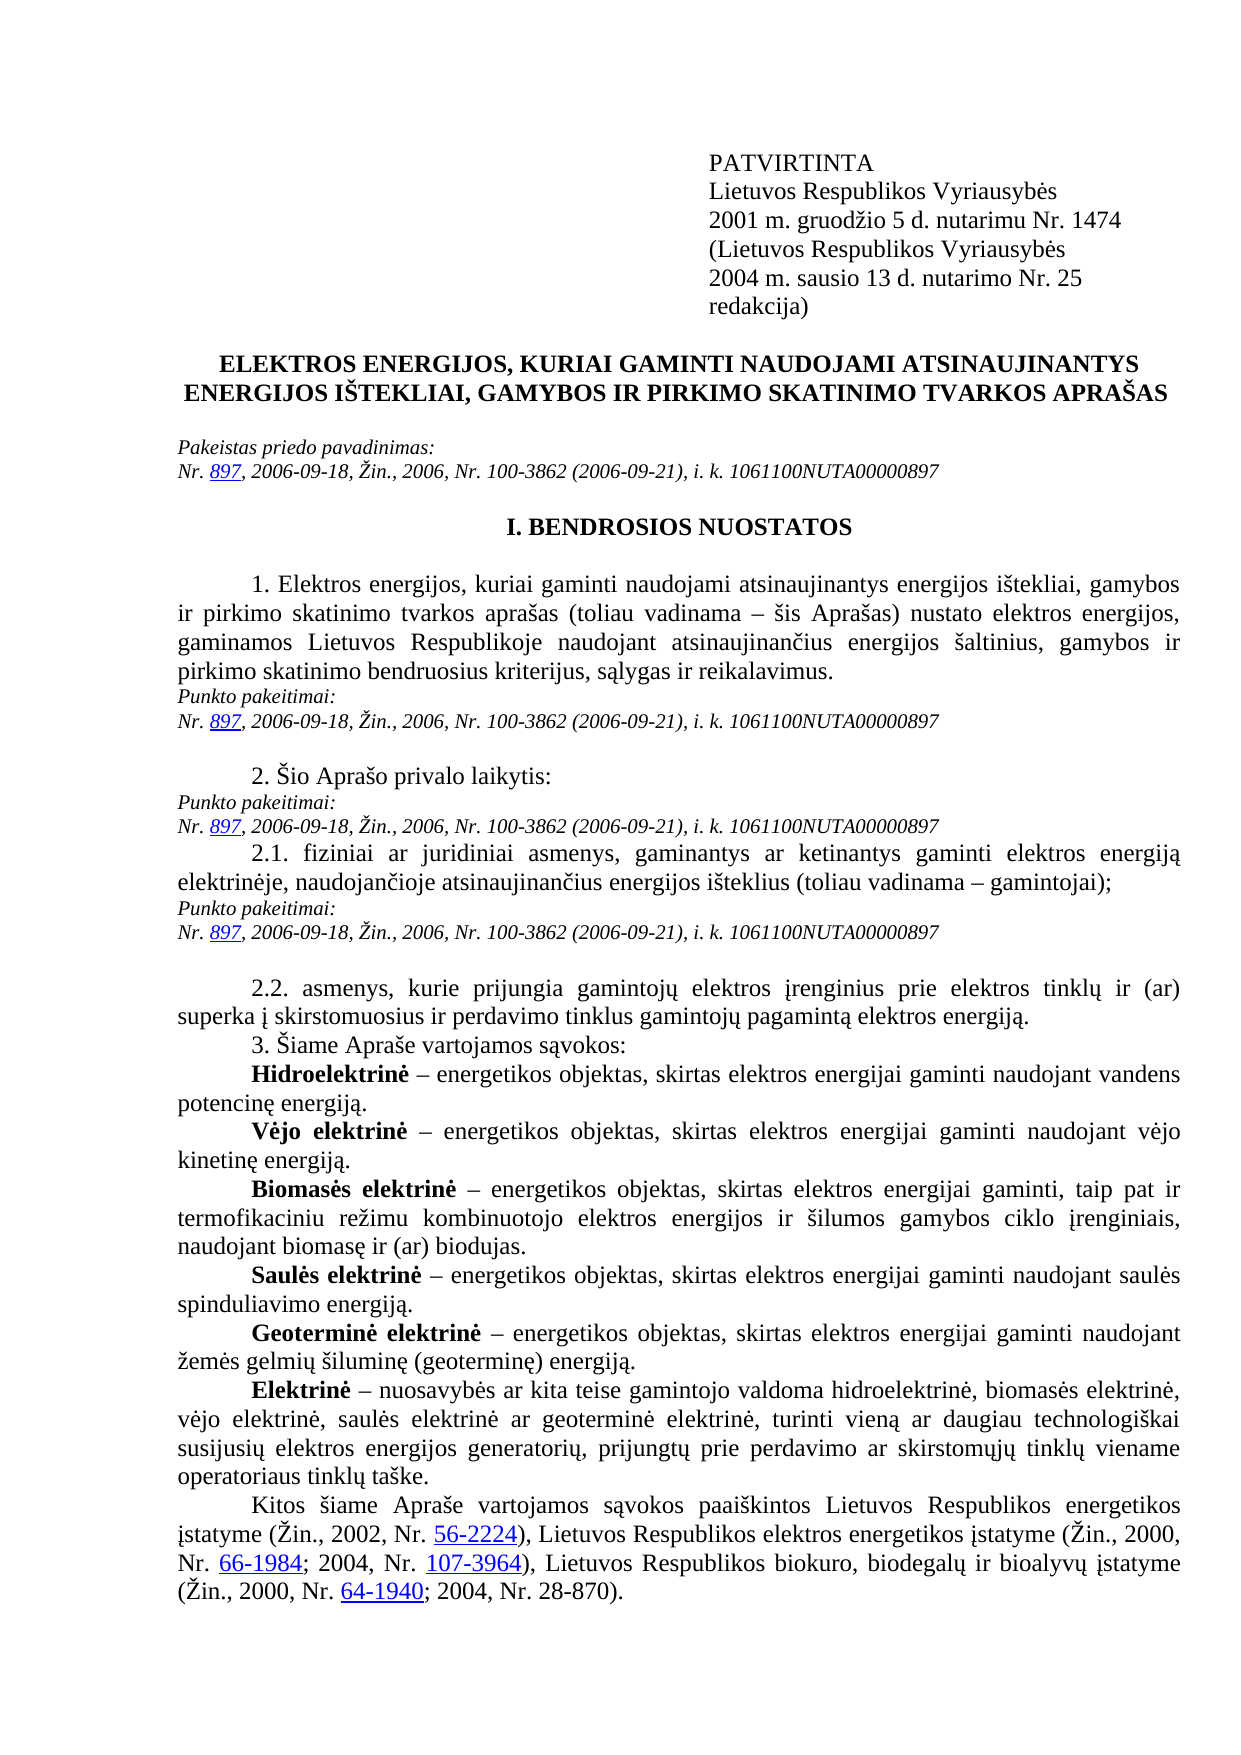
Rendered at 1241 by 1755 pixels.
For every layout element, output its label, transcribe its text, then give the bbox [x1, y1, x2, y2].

text Elektrinė – nuosavybės ar kita teise gamintojo valdoma hidroelektrinė, biomasės elektrinė, vėjo elektrinė, saulės elektrinė ar geoterminė elektrinė, turinti vieną ar daugiau technologiškai susijusių elektros energijos generatorių, prijungtų prie perdavimo ar skirstomųjų tinklų viename operatoriaus tinklų taške. [177, 1375, 1181, 1490]
text 1. Elektros energijos, kuriai gaminti naudojami atsinaujinantys energijos ištekliai, gamybos ir pirkimo skatinimo tvarkos aprašas (toliau vadinama – šis Aprašas) nustato elektros energijos, gaminamos Lietuvos Respublikoje naudojant atsinaujinančius energijos šaltinius, gamybos ir pirkimo skatinimo bendruosius kriterijus, sąlygas ir reikalavimus. [177, 569, 1181, 684]
text Geoterminė elektrinė – energetikos objektas, skirtas elektros energijai gaminti naudojant žemės gelmių šiluminę (geoterminę) energiją. [177, 1318, 1181, 1375]
text Kitos šiame Apraše vartojamos sąvokos paaiškintos Lietuvos Respublikos energetikos įstatyme (Žin., 2002, Nr. 56-2224), Lietuvos Respublikos elektros energetikos įstatyme (Žin., 2000, Nr. 66-1984; 2004, Nr. 107-3964), Lietuvos Respublikos biokuro, biodegalų ir bioalyvų įstatyme (Žin., 2000, Nr. 64-1940; 2004, Nr. 28-870). [177, 1490, 1181, 1605]
text 2. Šio Aprašo privalo laikytis: [177, 761, 1181, 790]
text Punkto pakeitimai: [177, 790, 1181, 814]
text Lietuvos Respublikos Vyriausybės [177, 176, 1181, 205]
text I. BENDROSIOS NUOSTATOS [177, 512, 1181, 541]
text Nr. 897, 2006-09-18, Žin., 2006, Nr. 100-3862 (2006-09-21), i. k. 1061100NUTA00000897 [177, 708, 1181, 733]
text PATVIRTINTA [177, 148, 1181, 176]
text Nr. 897, 2006-09-18, Žin., 2006, Nr. 100-3862 (2006-09-21), i. k. 1061100NUTA00000897 [177, 814, 1181, 838]
text redakcija) [177, 291, 1181, 320]
text Punkto pakeitimai: [177, 684, 1181, 708]
text Hidroelektrinė – energetikos objektas, skirtas elektros energijai gaminti naudojant vandens potencinę energiją. [177, 1059, 1181, 1116]
text 3. Šiame Apraše vartojamos sąvokos: [177, 1030, 1181, 1059]
text Pakeistas priedo pavadinimas: [177, 435, 1181, 459]
text Nr. 897, 2006-09-18, Žin., 2006, Nr. 100-3862 (2006-09-21), i. k. 1061100NUTA00000897 [177, 920, 1181, 944]
text Nr. 897, 2006-09-18, Žin., 2006, Nr. 100-3862 (2006-09-21), i. k. 1061100NUTA00000897 [177, 459, 1181, 483]
text (Lietuvos Respublikos Vyriausybės [177, 234, 1181, 263]
text Vėjo elektrinė – energetikos objektas, skirtas elektros energijai gaminti naudojant vėjo kinetinę energiją. [177, 1116, 1181, 1174]
text Biomasės elektrinė – energetikos objektas, skirtas elektros energijai gaminti, taip pat ir termofikaciniu režimu kombinuotojo elektros energijos ir šilumos gamybos ciklo įrenginiais, naudojant biomasę ir (ar) biodujas. [177, 1174, 1181, 1260]
text ELEKTROS ENERGIJOS, KURIAI GAMINTI NAUDOJAMI ATSINAUJINANTYS ENERGIJOS IŠTEKLIAI, GAMYBOS IR PIRKIMO SKATINIMO TVARKOS APRAŠAS [177, 349, 1181, 406]
text 2.1. fiziniai ar juridiniai asmenys, gaminantys ar ketinantys gaminti elektros energiją elektrinėje, naudojančioje atsinaujinančius energijos išteklius (toliau vadinama – gamintojai); [177, 838, 1181, 896]
text Saulės elektrinė – energetikos objektas, skirtas elektros energijai gaminti naudojant saulės spinduliavimo energiją. [177, 1260, 1181, 1318]
text 2001 m. gruodžio 5 d. nutarimu Nr. 1474 [177, 205, 1181, 234]
text Punkto pakeitimai: [177, 896, 1181, 920]
text 2004 m. sausio 13 d. nutarimo Nr. 25 [177, 263, 1181, 291]
text 2.2. asmenys, kurie prijungia gamintojų elektros įrenginius prie elektros tinklų ir (ar) superka į skirstomuosius ir perdavimo tinklus gamintojų pagamintą elektros energiją. [177, 973, 1181, 1030]
